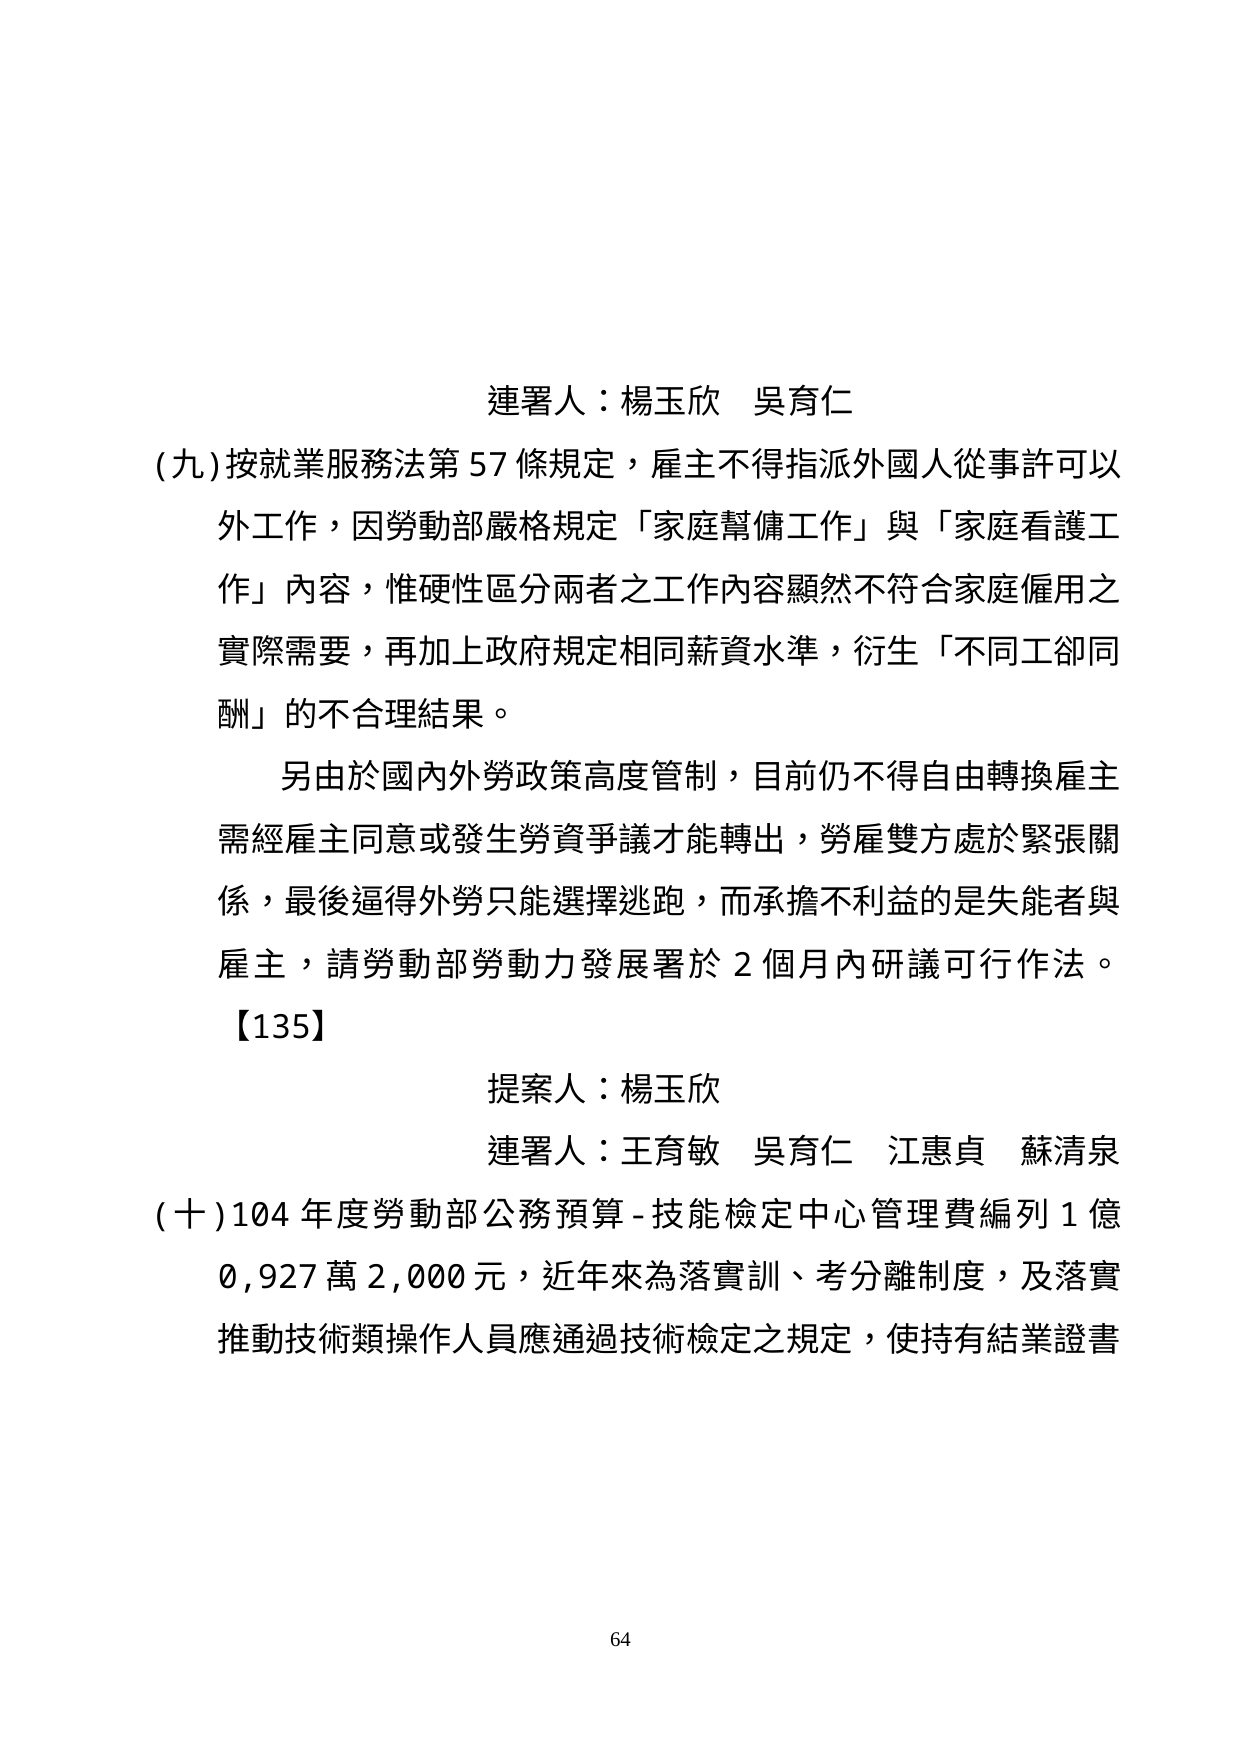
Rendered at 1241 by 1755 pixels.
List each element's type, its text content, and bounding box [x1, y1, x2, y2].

text 連署人：楊玉欣 吳育仁 [118, 358, 1122, 420]
text (十)104年度勞動部公務預算-技能檢定中心管理費編列1億0,927萬2,000元，近年來為落實訓、考分離制度，及落實推動技術類操作人員應通過技術檢定之規定，使持有結業證書的專業人員其技術與專業知識符合實務需求並具備公信力，針對參加技術類勞工安全衛生教育訓練期滿者，其測驗必須經技術士技術檢定合格者，才具有該項操作人員資格，總計目前有：堆高機操作、3公噸以上移動式起重機、3公噸以上固定式起重機、第一種壓力容器、鍋爐等職業，已改採技術士技能檢定方式辦理結訓測驗。堆高機操作職類自2009年已改採技術士技能檢定，起重機操作職類自2011年也已改採技術士技能檢定，惟其術科測試場地設置及機具設備分布極度不平均。 [150, 1170, 1122, 1358]
text (九)按就業服務法第57條規定，雇主不得指派外國人從事許可以外工作，因勞動部嚴格規定「家庭幫傭工作」與「家庭看護工作」內容，惟硬性區分兩者之工作內容顯然不符合家庭僱用之實際需要，再加上政府規定相同薪資水準，衍生「不同工卻同酬」的不合理結果。 [150, 420, 1122, 733]
text 提案人：楊玉欣 [118, 1045, 1122, 1108]
text 另由於國內外勞政策高度管制，目前仍不得自由轉換雇主，需經雇主同意或發生勞資爭議才能轉出，勞雇雙方處於緊張關係，最後逼得外勞只能選擇逃跑，而承擔不利益的是失能者與雇主，請勞動部勞動力發展署於2個月內研議可行作法。【135】 [217, 733, 1122, 1045]
text 連署人：王育敏 吳育仁 江惠貞 蘇清泉 [118, 1108, 1122, 1170]
